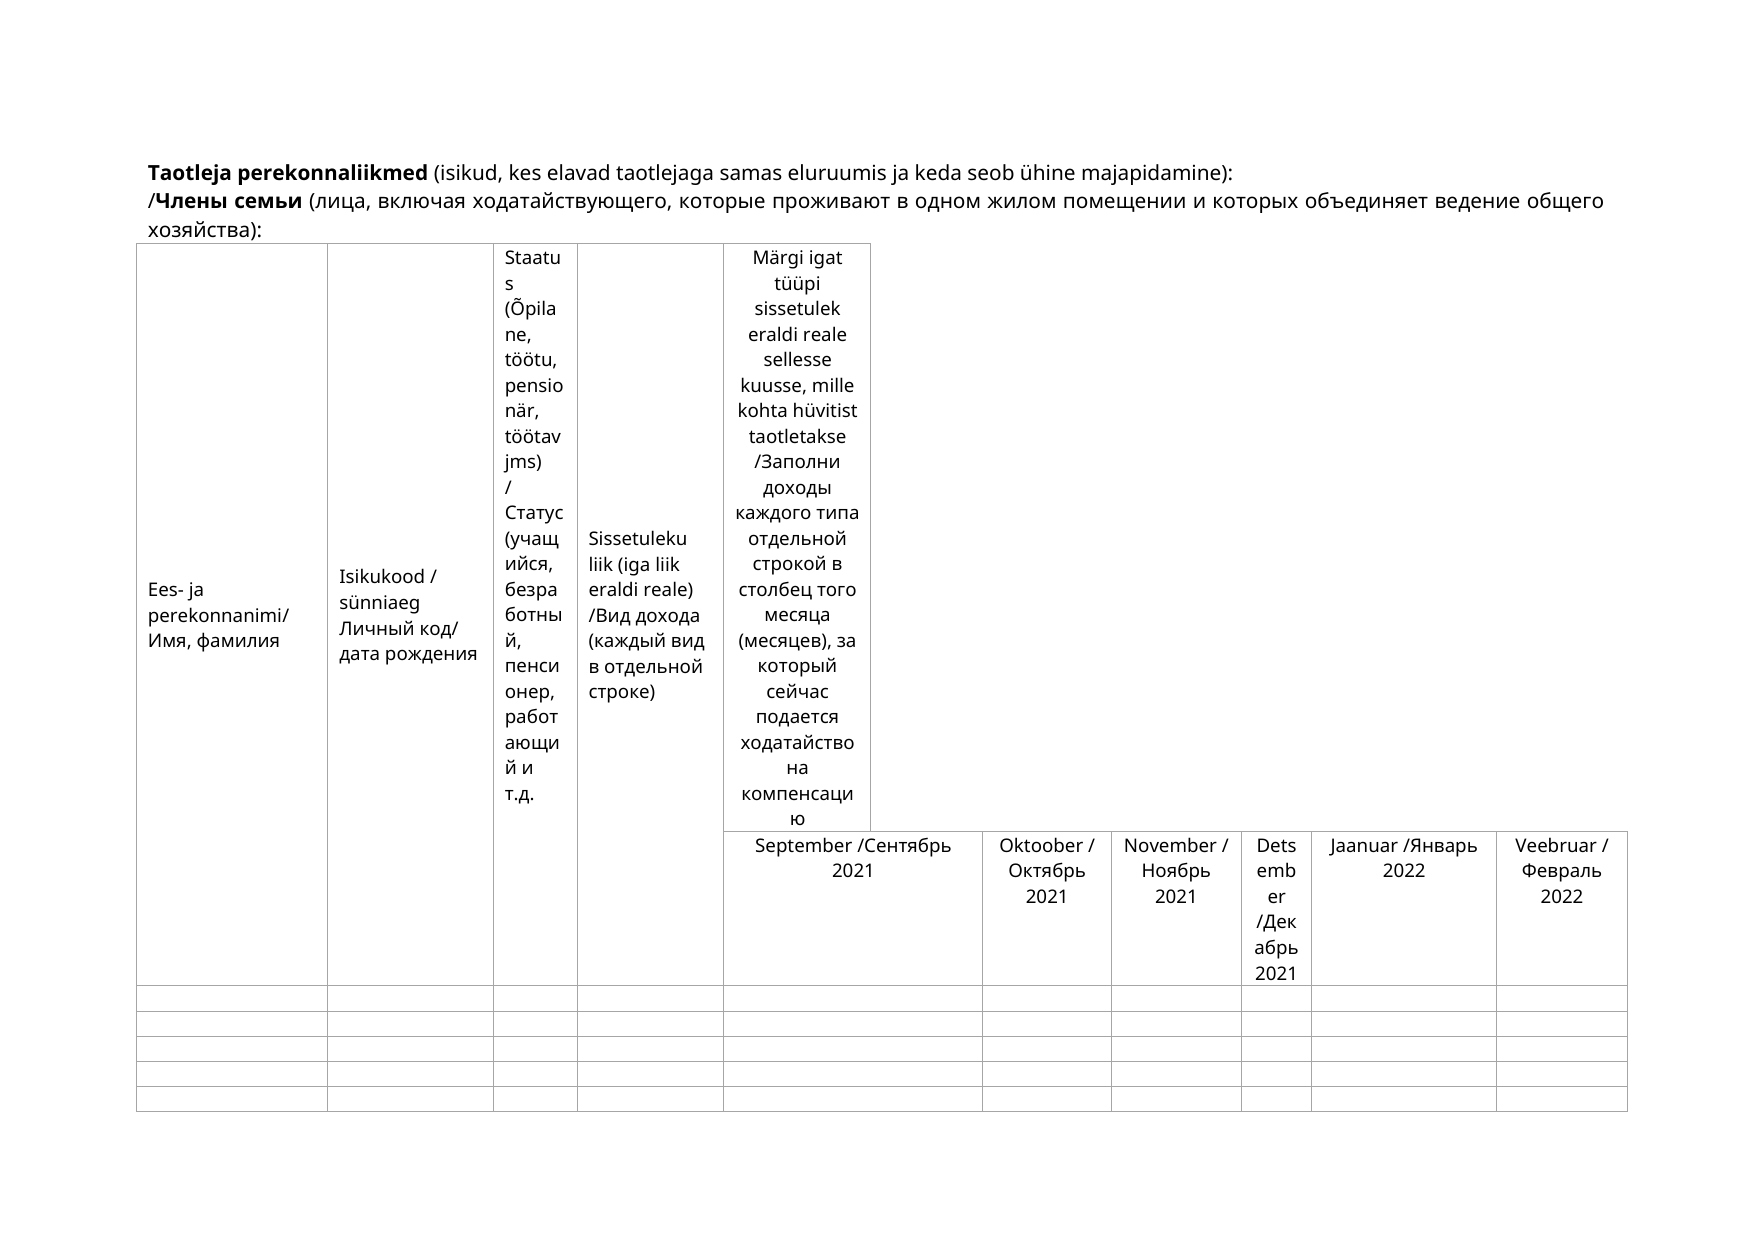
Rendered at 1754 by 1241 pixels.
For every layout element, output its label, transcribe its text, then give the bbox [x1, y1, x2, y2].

table_cell [494, 1037, 577, 1061]
table_cell [983, 1012, 1111, 1036]
table_header Märgi igat tüüpi sissetulek eraldi reale sellesse kuusse, mille kohta hüvitist taotletakse /Заполни доходы каждого типа отдельной строкой в столбец того месяца (месяцев), за который сейчас подается ходатайство на компенсацию [724, 244, 870, 831]
table_cell [1242, 1037, 1311, 1061]
table_cell [328, 1087, 493, 1111]
table_cell [578, 1062, 723, 1086]
table_cell [1497, 986, 1627, 1011]
table_cell [1242, 986, 1311, 1011]
table_cell [1112, 986, 1241, 1011]
table_cell [1242, 1062, 1311, 1086]
table_cell [724, 986, 982, 1011]
table_cell [578, 1087, 723, 1111]
table_cell [578, 1012, 723, 1036]
table_cell [494, 986, 577, 1011]
table_cell [328, 1012, 493, 1036]
table_cell [1242, 1087, 1311, 1111]
table_cell [1242, 1012, 1311, 1036]
table_cell [724, 1062, 982, 1086]
table_cell [328, 1062, 493, 1086]
table_cell [983, 986, 1111, 1011]
table_header Sissetuleku liik (iga liik eraldi reale) /Вид дохода (каждый вид в отдельной строке) [578, 244, 723, 985]
table_cell [983, 1062, 1111, 1086]
table_cell [1497, 1087, 1627, 1111]
table_cell [1112, 1062, 1241, 1086]
table_cell [1312, 1062, 1496, 1086]
table_cell [494, 1012, 577, 1036]
table_cell [1312, 986, 1496, 1011]
table_cell Veebruar /Февраль 2022 [1497, 832, 1627, 985]
table_cell [137, 986, 327, 1011]
table_cell [724, 1037, 982, 1061]
table_cell Jaanuar /Январь 2022 [1312, 832, 1496, 985]
table_header Staatus (Õpilane, töötu, pensionär, töötav jms) /Статус (учащийся, безработный, пенсионер, работающий и т.д. [494, 244, 577, 985]
table_cell [1497, 1012, 1627, 1036]
table_cell [1312, 1087, 1496, 1111]
table_cell [1497, 1062, 1627, 1086]
table_cell [494, 1087, 577, 1111]
table_cell [724, 1012, 982, 1036]
table_header Isikukood / sünniaeg Личный код/ дата рождения [328, 244, 493, 985]
table_cell [494, 1062, 577, 1086]
table_cell [1112, 1087, 1241, 1111]
table_cell [1497, 1037, 1627, 1061]
text Taotleja perekonnaliikmed (isikud, kes elavad taotlejaga samas eluruumis ja keda seob ühine majapidamine): [148, 158, 1606, 186]
table_cell [578, 986, 723, 1011]
text /Члены семьи (лица, включая ходатайствующего, которые проживают в одном жилом помещении и которых объединяет ведение общего хозяйства): [148, 186, 1606, 243]
table_cell [1112, 1037, 1241, 1061]
table_cell [137, 1012, 327, 1036]
table_cell [328, 986, 493, 1011]
table_cell [137, 1062, 327, 1086]
table_header Ees- ja perekonnanimi/ Имя, фамилия [137, 244, 327, 985]
table_cell Detsember /Декабрь 2021 [1242, 832, 1311, 985]
table_cell November /Ноябрь 2021 [1112, 832, 1241, 985]
table_cell September /Сентябрь 2021 [724, 832, 982, 985]
table_cell [578, 1037, 723, 1061]
table_cell [724, 1087, 982, 1111]
table_cell Oktoober /Октябрь 2021 [983, 832, 1111, 985]
table_cell [328, 1037, 493, 1061]
table_cell [1312, 1037, 1496, 1061]
table_cell [1112, 1012, 1241, 1036]
table_cell [1312, 1012, 1496, 1036]
table_cell [137, 1087, 327, 1111]
table_cell [983, 1037, 1111, 1061]
table_cell [983, 1087, 1111, 1111]
table_cell [137, 1037, 327, 1061]
